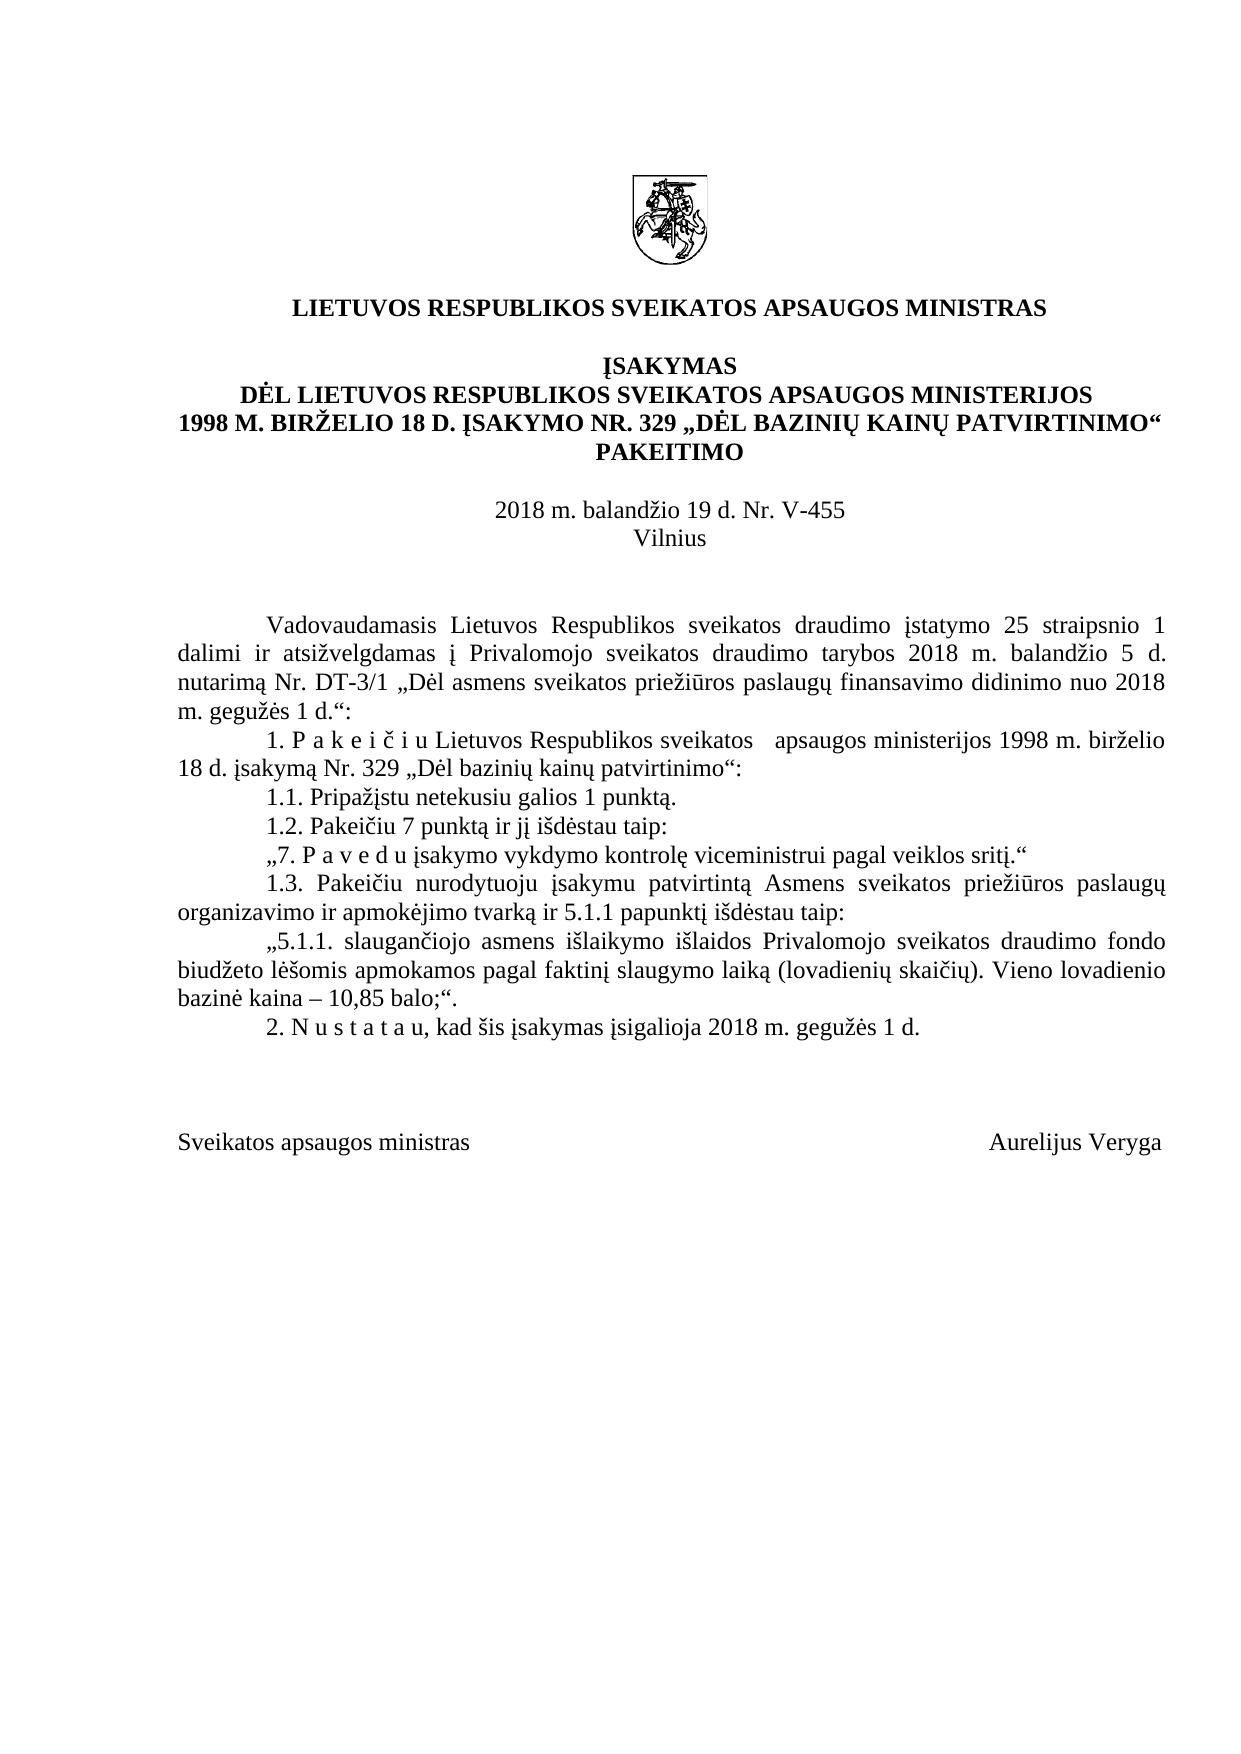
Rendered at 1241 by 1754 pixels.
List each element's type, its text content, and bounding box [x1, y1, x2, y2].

text „7. P a v e d u įsakymo vykdymo kontrolę viceministrui pagal veiklos sritį.“ [177, 840, 1181, 868]
text 1.2. Pakeičiu 7 punktą ir jį išdėstau taip: [177, 811, 1181, 840]
text 2. N u s t a t a u, kad šis įsakymas įsigalioja 2018 m. gegužės 1 d. [177, 1012, 1162, 1041]
text LIETUVOS RESPUBLIKOS SVEIKATOS APSAUGOS MINISTRAS [177, 293, 1162, 322]
text DĖL LIETUVOS RESPUBLIKOS SVEIKATOS APSAUGOS MINISTERIJOS [177, 380, 1162, 408]
text 2018 m. balandžio 19 d. Nr. V-455 [177, 495, 1162, 523]
text ĮSAKYMAS [177, 351, 1162, 380]
text 1. P a k e i č i u Lietuvos Respublikos sveikatos apsaugos ministerijos 1998 m. birželio 18 d. įsakymą Nr. 329 „Dėl bazinių kainų patvirtinimo“: [177, 725, 1167, 782]
text 1998 M. BIRŽELIO 18 D. ĮSAKYMO NR. 329 „DĖL BAZINIŲ KAINŲ PATVIRTINIMO“ PAKEITIMO [177, 408, 1162, 466]
text 1.3. Pakeičiu nurodytuoju įsakymu patvirtintą Asmens sveikatos priežiūros paslaugų organizavimo ir apmokėjimo tvarką ir 5.1.1 papunktį išdėstau taip: [177, 868, 1167, 926]
text Vadovaudamasis Lietuvos Respublikos sveikatos draudimo įstatymo 25 straipsnio 1 dalimi ir atsižvelgdamas į Privalomojo sveikatos draudimo tarybos 2018 m. balandžio 5 d. nutarimą Nr. DT-3/1 „Dėl asmens sveikatos priežiūros paslaugų finansavimo didinimo nuo 2018 m. gegužės 1 d.“: [177, 610, 1167, 725]
text Sveikatos apsaugos ministras Aurelijus Veryga [177, 1127, 1162, 1156]
text 1.1. Pripažįstu netekusiu galios 1 punktą. [177, 782, 1181, 811]
text „5.1.1. slaugančiojo asmens išlaikymo išlaidos Privalomojo sveikatos draudimo fondo biudžeto lėšomis apmokamos pagal faktinį slaugymo laiką (lovadienių skaičių). Vieno lovadienio bazinė kaina – 10,85 balo;“. [177, 926, 1167, 1012]
text Vilnius [177, 523, 1162, 552]
